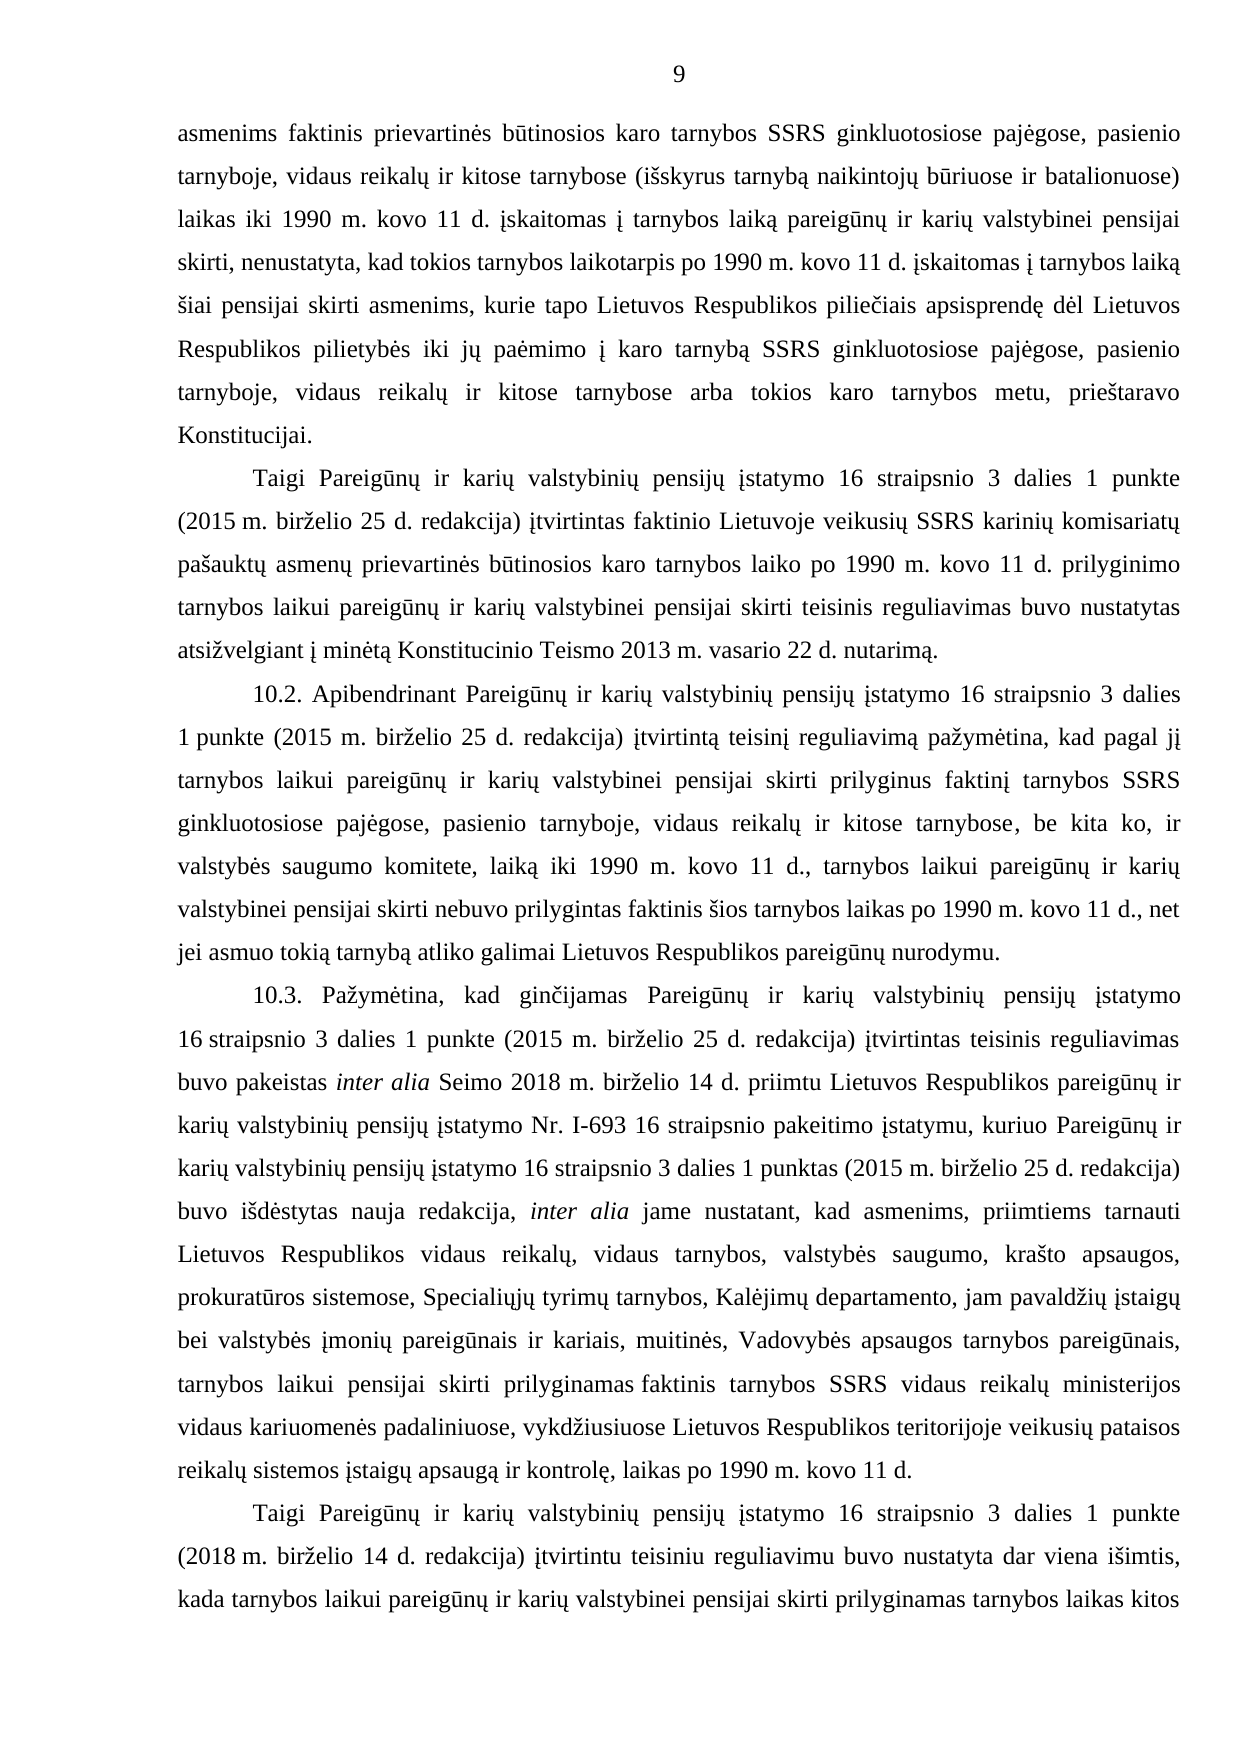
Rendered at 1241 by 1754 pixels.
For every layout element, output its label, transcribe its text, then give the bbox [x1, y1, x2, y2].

text Taigi Pareigūnų ir karių valstybinių pensijų įstatymo 16 straipsnio 3 dalies 1 punkte (2018 m. birželio 14 d. redakcija) įtvirtintu teisiniu reguliavimu buvo nustatyta dar viena išimtis, kada tarnybos laikui pareigūnų ir karių valstybinei pensijai skirti prilyginamas tarnybos laikas kitos [177, 1498, 1181, 1613]
text asmenims faktinis prievartinės būtinosios karo tarnybos SSRS ginkluotosiose pajėgose, pasienio tarnyboje, vidaus reikalų ir kitose tarnybose (išskyrus tarnybą naikintojų būriuose ir batalionuose) laikas iki 1990 m. kovo 11 d. įskaitomas į tarnybos laiką pareigūnų ir karių valstybinei pensijai skirti, nenustatyta, kad tokios tarnybos laikotarpis po 1990 m. kovo 11 d. įskaitomas į tarnybos laiką šiai pensijai skirti asmenims, kurie tapo Lietuvos Respublikos piliečiais apsisprendę dėl Lietuvos Respublikos pilietybės iki jų paėmimo į karo tarnybą SSRS ginkluotosiose pajėgose, pasienio tarnyboje, vidaus reikalų ir kitose tarnybose arba tokios karo tarnybos metu, prieštaravo Konstitucijai. [177, 118, 1181, 449]
text 10.3. Pažymėtina, kad ginčijamas Pareigūnų ir karių valstybinių pensijų įstatymo 16 straipsnio 3 dalies 1 punkte (2015 m. birželio 25 d. redakcija) įtvirtintas teisinis reguliavimas buvo pakeistas inter alia Seimo 2018 m. birželio 14 d. priimtu Lietuvos Respublikos pareigūnų ir karių valstybinių pensijų įstatymo Nr. I-693 16 straipsnio pakeitimo įstatymu, kuriuo Pareigūnų ir karių valstybinių pensijų įstatymo 16 straipsnio 3 dalies 1 punktas (2015 m. birželio 25 d. redakcija) buvo išdėstytas nauja redakcija, inter alia jame nustatant, kad asmenims, priimtiems tarnauti Lietuvos Respublikos vidaus reikalų, vidaus tarnybos, valstybės saugumo, krašto apsaugos, prokuratūros sistemose, Specialiųjų tyrimų tarnybos, Kalėjimų departamento, jam pavaldžių įstaigų bei valstybės įmonių pareigūnais ir kariais, muitinės, Vadovybės apsaugos tarnybos pareigūnais, tarnybos laikui pensijai skirti prilyginamas faktinis tarnybos SSRS vidaus reikalų ministerijos vidaus kariuomenės padaliniuose, vykdžiusiuose Lietuvos Respublikos teritorijoje veikusių pataisos reikalų sistemos įstaigų apsaugą ir kontrolę, laikas po 1990 m. kovo 11 d. [177, 981, 1181, 1484]
text Taigi Pareigūnų ir karių valstybinių pensijų įstatymo 16 straipsnio 3 dalies 1 punkte (2015 m. birželio 25 d. redakcija) įtvirtintas faktinio Lietuvoje veikusių SSRS karinių komisariatų pašauktų asmenų prievartinės būtinosios karo tarnybos laiko po 1990 m. kovo 11 d. prilyginimo tarnybos laikui pareigūnų ir karių valstybinei pensijai skirti teisinis reguliavimas buvo nustatytas atsižvelgiant į minėtą Konstitucinio Teismo 2013 m. vasario 22 d. nutarimą. [177, 463, 1181, 664]
text 10.2. Apibendrinant Pareigūnų ir karių valstybinių pensijų įstatymo 16 straipsnio 3 dalies 1 punkte (2015 m. birželio 25 d. redakcija) įtvirtintą teisinį reguliavimą pažymėtina, kad pagal jį tarnybos laikui pareigūnų ir karių valstybinei pensijai skirti prilyginus faktinį tarnybos SSRS ginkluotosiose pajėgose, pasienio tarnyboje, vidaus reikalų ir kitose tarnybose, be kita ko, ir valstybės saugumo komitete, laiką iki 1990 m. kovo 11 d., tarnybos laikui pareigūnų ir karių valstybinei pensijai skirti nebuvo prilygintas faktinis šios tarnybos laikas po 1990 m. kovo 11 d., net jei asmuo tokią tarnybą atliko galimai Lietuvos Respublikos pareigūnų nurodymu. [177, 679, 1181, 966]
